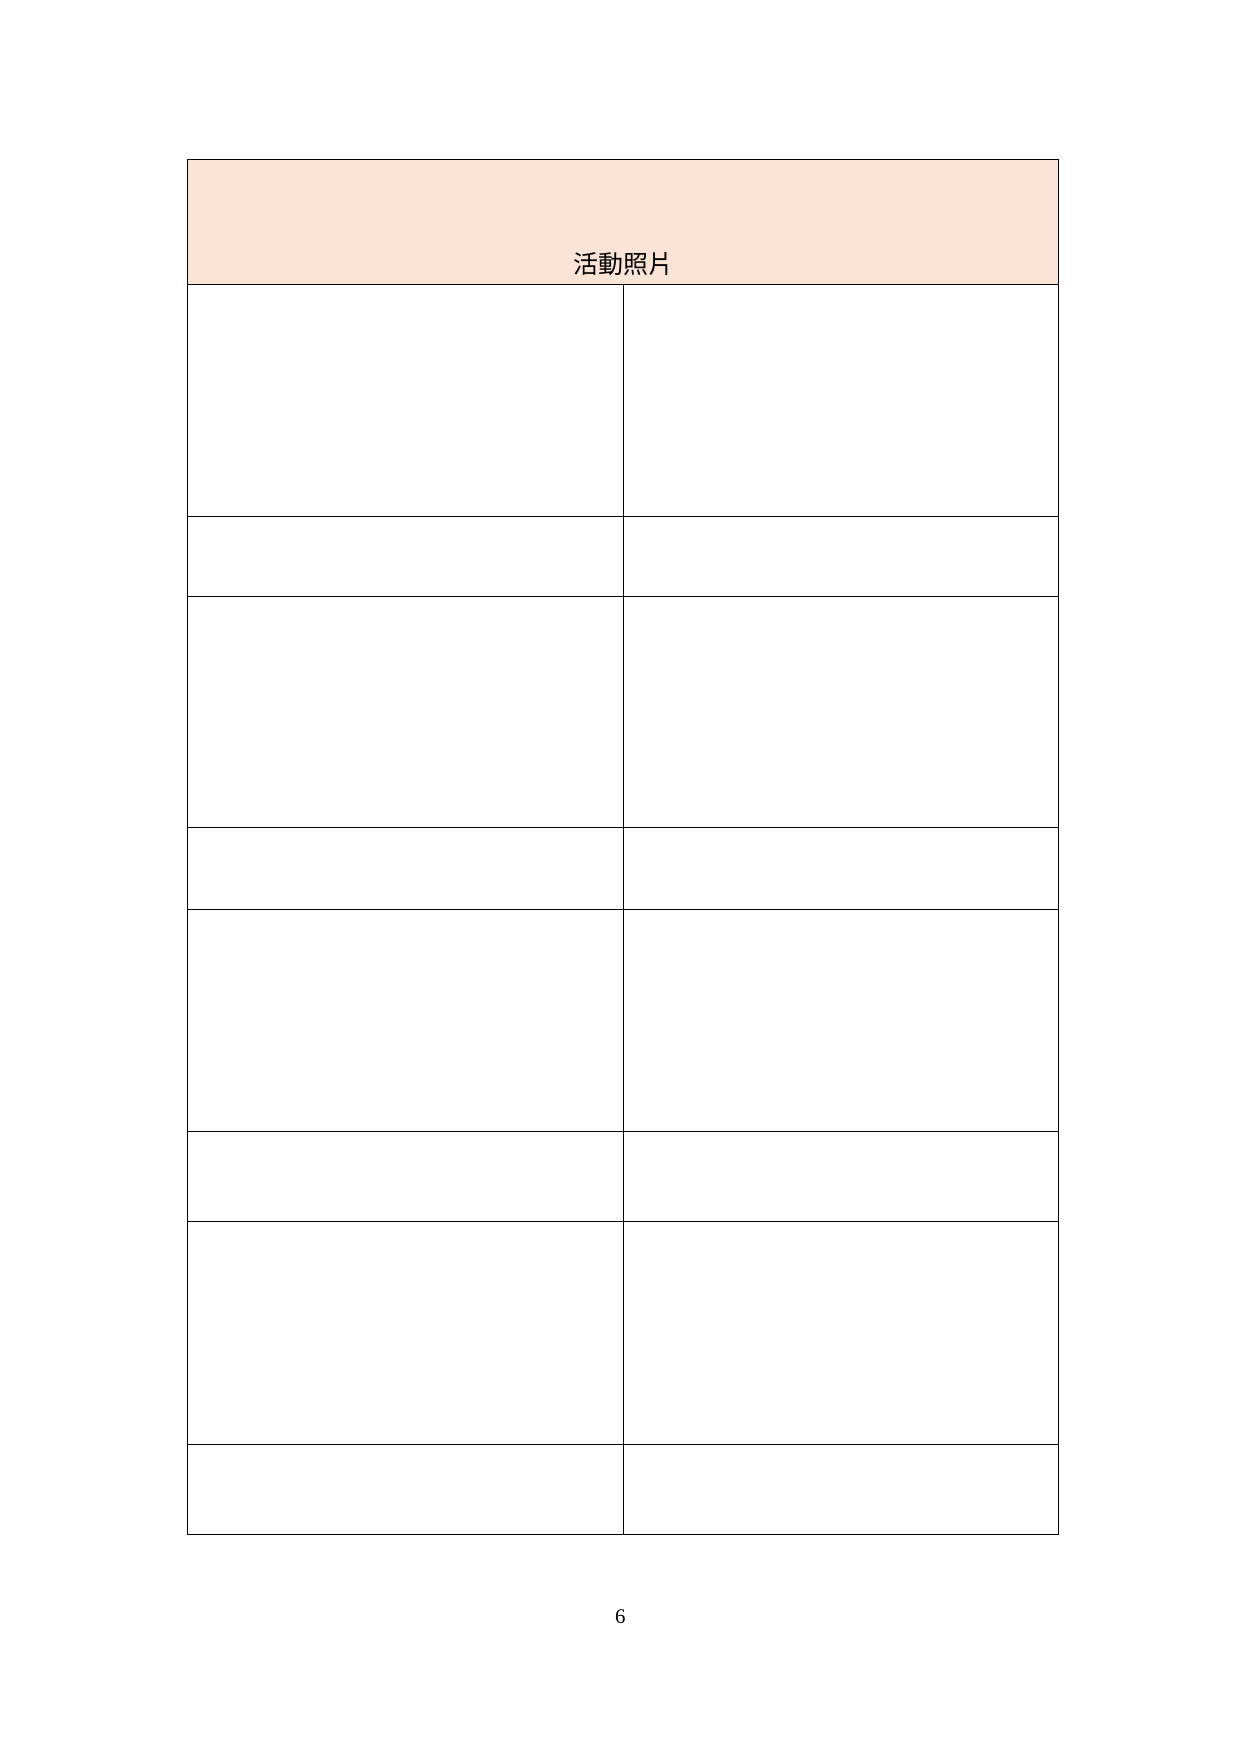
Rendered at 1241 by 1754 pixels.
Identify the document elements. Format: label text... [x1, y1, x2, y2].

table_cell [188, 910, 623, 1131]
table_cell [624, 828, 1058, 909]
table_cell [188, 285, 623, 516]
table_cell [624, 517, 1058, 596]
table_cell [188, 828, 623, 909]
table_cell [188, 1222, 623, 1443]
table_cell [624, 597, 1058, 827]
table_cell [188, 597, 623, 827]
table_cell [624, 285, 1058, 516]
table_header 活動照片 [188, 160, 1058, 284]
table_cell [188, 517, 623, 596]
table_cell [188, 1132, 623, 1221]
table_cell [624, 1132, 1058, 1221]
table_cell [624, 910, 1058, 1131]
table_cell [624, 1445, 1058, 1534]
table_cell [188, 1445, 623, 1534]
table_cell [624, 1222, 1058, 1443]
